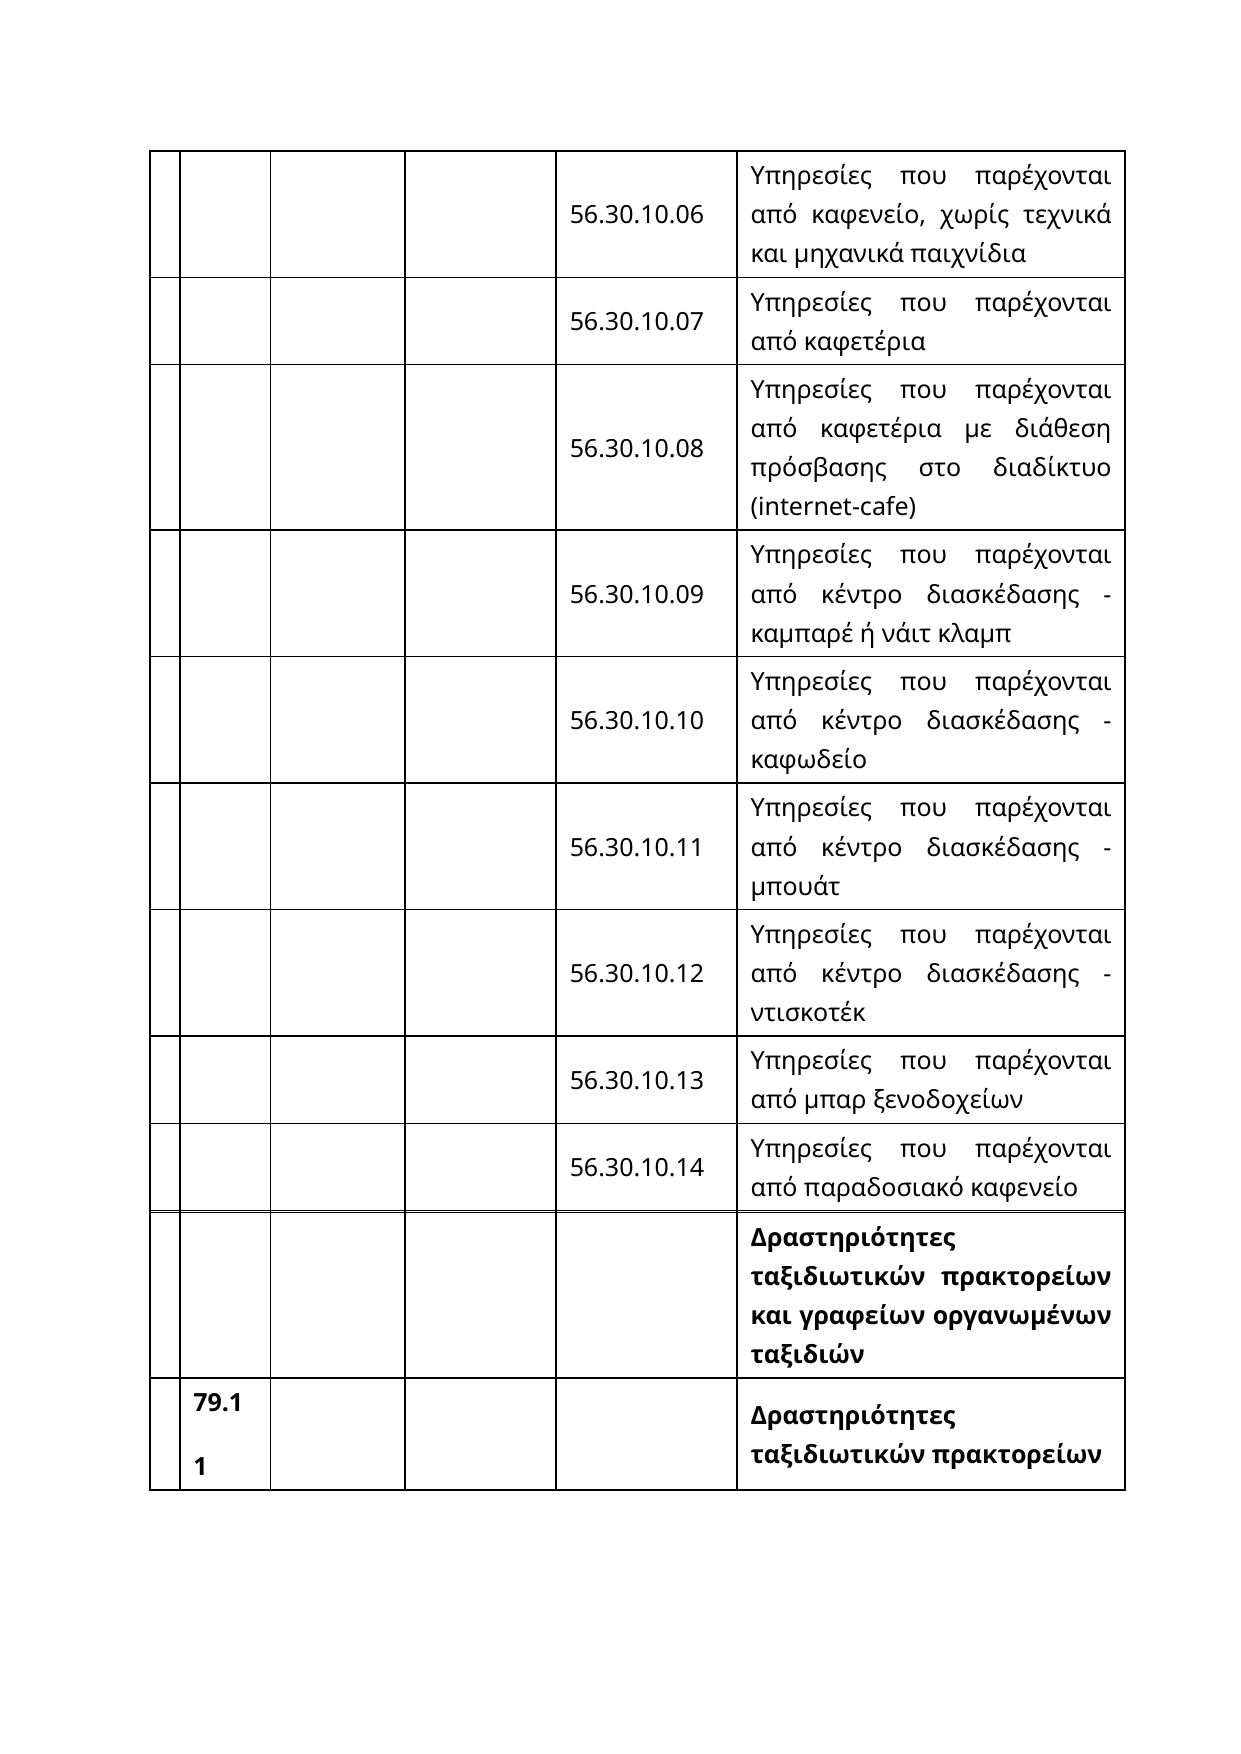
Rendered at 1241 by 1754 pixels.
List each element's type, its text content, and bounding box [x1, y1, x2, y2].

table_cell [406, 910, 555, 1035]
table_cell [151, 1037, 179, 1122]
table_cell [271, 531, 404, 656]
table_cell [406, 152, 555, 276]
table_cell Δραστηριότητες ταξιδιωτικών πρακτορείων [738, 1379, 1124, 1489]
table_cell 56.30.10.10 [557, 657, 736, 782]
table_cell [151, 531, 179, 656]
table_cell [557, 1379, 736, 1489]
table_cell [271, 784, 404, 909]
table_cell 56.30.10.09 [557, 531, 736, 656]
table_cell [151, 784, 179, 909]
table_header [181, 1213, 270, 1377]
table_cell [151, 1124, 179, 1210]
table_cell Υπηρεσίες που παρέχονται από κέντρο διασκέδασης - μπουάτ [738, 784, 1124, 909]
table_cell [181, 784, 270, 909]
table_header [406, 1213, 555, 1377]
table_cell [181, 1037, 270, 1122]
table_header [271, 1213, 404, 1377]
table_cell Υπηρεσίες που παρέχονται από καφετέρια με διάθεση πρόσβασης στο διαδίκτυο (internet-cafe) [738, 365, 1124, 529]
table_cell [181, 910, 270, 1035]
table_cell 56.30.10.08 [557, 365, 736, 529]
table_cell [406, 278, 555, 364]
table_cell [151, 657, 179, 782]
table_cell Υπηρεσίες που παρέχονται από μπαρ ξενοδοχείων [738, 1037, 1124, 1122]
table_cell [181, 531, 270, 656]
table_cell [406, 1037, 555, 1122]
table_cell [151, 910, 179, 1035]
table_cell [406, 657, 555, 782]
table_cell [271, 657, 404, 782]
table_header Δραστηριότητες ταξιδιωτικών πρακτορείων και γραφείων οργανωμένων ταξιδιών [738, 1213, 1124, 1377]
table_cell [271, 1379, 404, 1489]
table_cell [406, 1379, 555, 1489]
table_cell [181, 657, 270, 782]
table_cell Υπηρεσίες που παρέχονται από κέντρο διασκέδασης - καφωδείο [738, 657, 1124, 782]
table_cell 56.30.10.06 [557, 152, 736, 276]
table_cell [271, 365, 404, 529]
table_cell 56.30.10.14 [557, 1124, 736, 1210]
table_cell 79.1 1 [181, 1379, 270, 1489]
table_cell [406, 365, 555, 529]
table_cell [151, 152, 179, 276]
table_cell [271, 152, 404, 276]
table_cell Υπηρεσίες που παρέχονται από παραδοσιακό καφενείο [738, 1124, 1124, 1210]
table_cell [181, 365, 270, 529]
table_cell [151, 365, 179, 529]
table_cell [271, 1124, 404, 1210]
table_header [557, 1213, 736, 1377]
table_cell [271, 1037, 404, 1122]
table_cell 56.30.10.12 [557, 910, 736, 1035]
table_cell 56.30.10.13 [557, 1037, 736, 1122]
table_cell [406, 1124, 555, 1210]
table_cell [151, 1379, 179, 1489]
table_cell [181, 278, 270, 364]
table_cell Υπηρεσίες που παρέχονται από καφετέρια [738, 278, 1124, 364]
table_cell [271, 910, 404, 1035]
table_cell [406, 784, 555, 909]
table_cell Υπηρεσίες που παρέχονται από κέντρο διασκέδασης - καμπαρέ ή νάιτ κλαμπ [738, 531, 1124, 656]
table_cell 56.30.10.11 [557, 784, 736, 909]
table_cell [271, 278, 404, 364]
table_cell [181, 1124, 270, 1210]
table_cell Υπηρεσίες που παρέχονται από κέντρο διασκέδασης - ντισκοτέκ [738, 910, 1124, 1035]
table_cell [406, 531, 555, 656]
table_cell [151, 278, 179, 364]
table_cell Υπηρεσίες που παρέχονται από καφενείο, χωρίς τεχνικά και μηχανικά παιχνίδια [738, 152, 1124, 276]
table_header [151, 1213, 179, 1377]
table_cell 56.30.10.07 [557, 278, 736, 364]
table_cell [181, 152, 270, 276]
